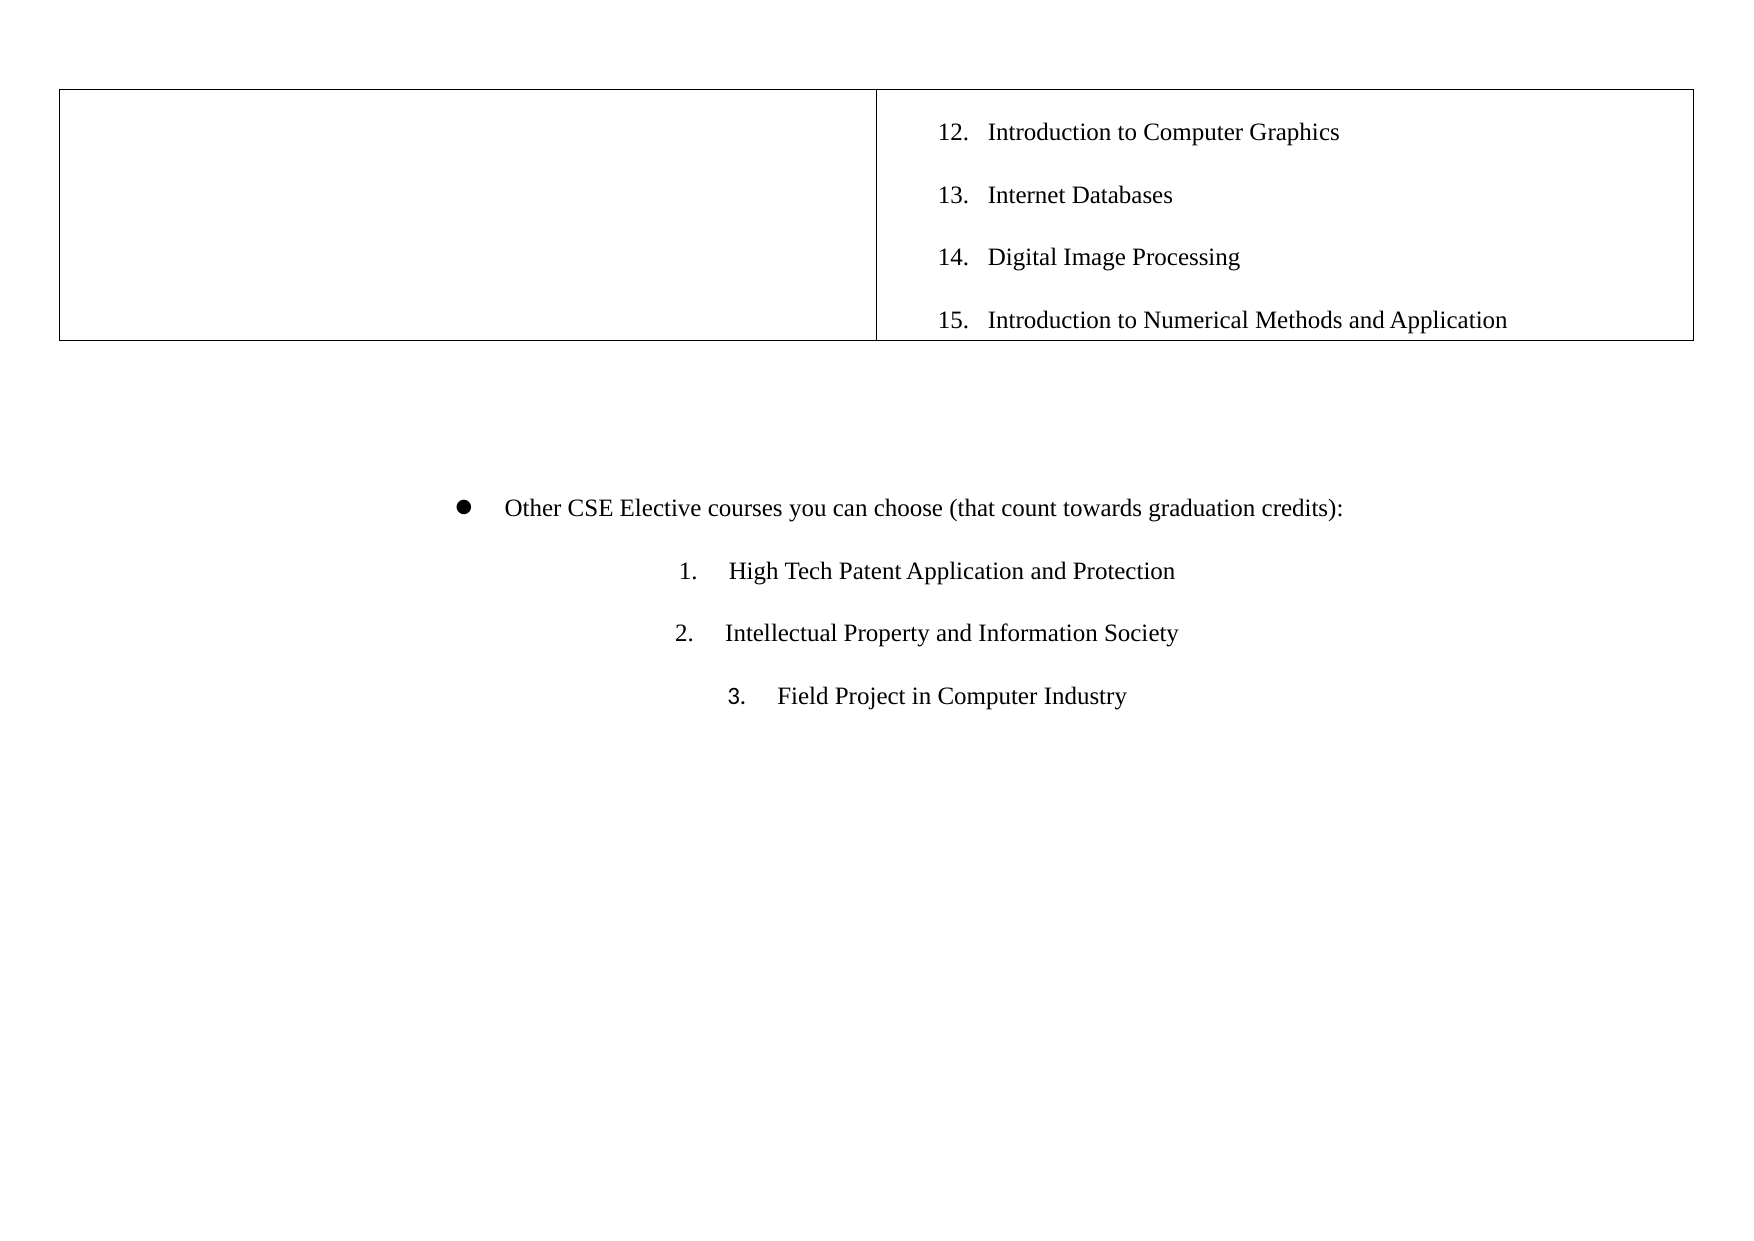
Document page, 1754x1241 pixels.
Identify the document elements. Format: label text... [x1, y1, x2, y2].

table_cell Machine Learning with Python Programming in Python Applications of Algebra Fundamental Signal Processing Deep Vision Introduction to Deep Learning Software Engineering Procedure-Oriented Programming Introduction to Data Compression Computer Vision Computer Graphics and Animation Introduction to Computer Graphics Internet Databases Digital Image Processing Introduction to Numerical Methods and Application [877, 90, 1693, 340]
list Other CSE Elective courses you can choose (that count towards graduation credits): [109, 466, 1695, 528]
list High Tech Patent Application and Protection [159, 528, 1695, 591]
list Field Project in Computer Industry [159, 653, 1695, 716]
list Intellectual Property and Information Society [159, 591, 1695, 653]
table_cell [60, 90, 876, 340]
